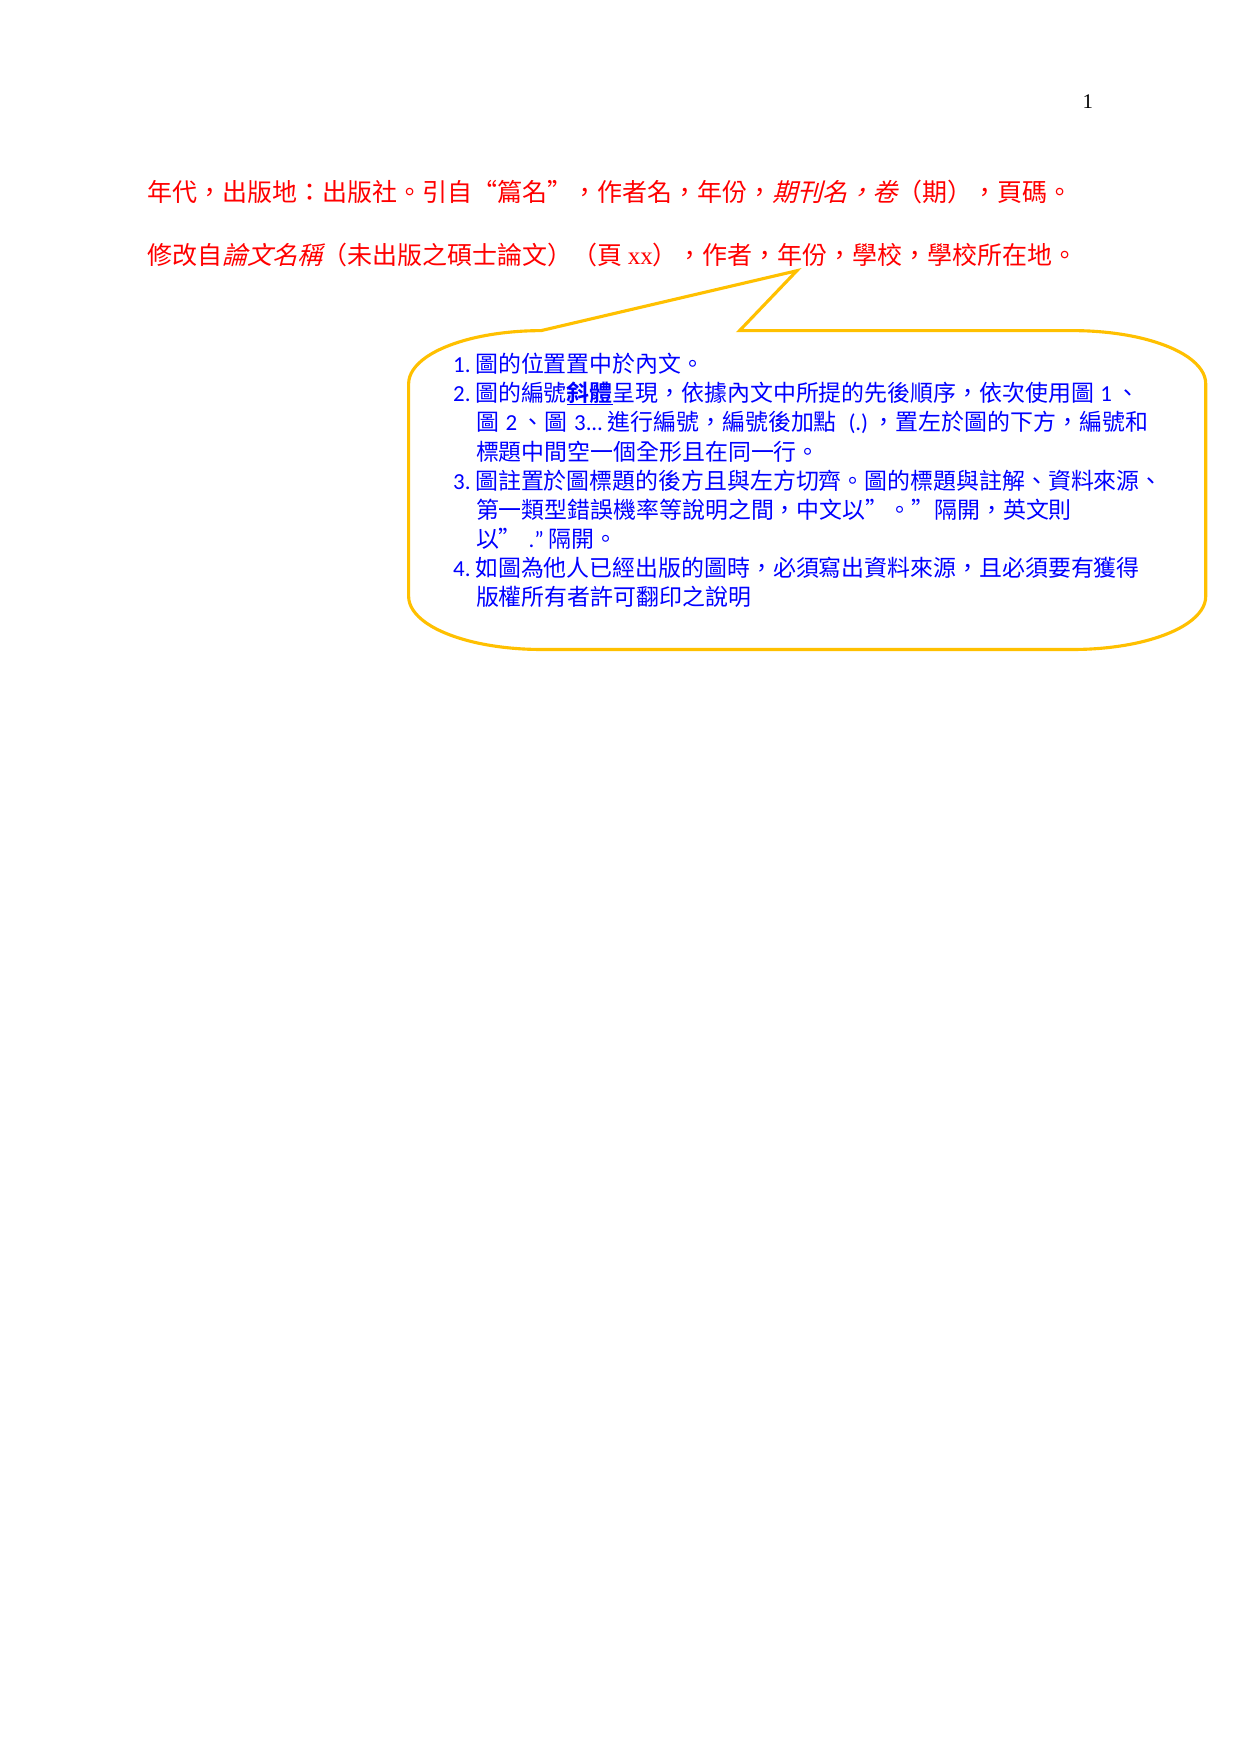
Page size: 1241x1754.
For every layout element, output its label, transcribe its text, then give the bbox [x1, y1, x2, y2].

text 圖2-1. 運動、體適能與健康關係圖。資料來源：取自書名（頁xx），作者，年代，出版地：出版社。引自“篇名”，作者名，年份，期刊名，卷（期），頁碼。修改自論文名稱（未出版之碩士論文）（頁xx），作者，年份，學校，學校所在地。 [148, 149, 1092, 274]
